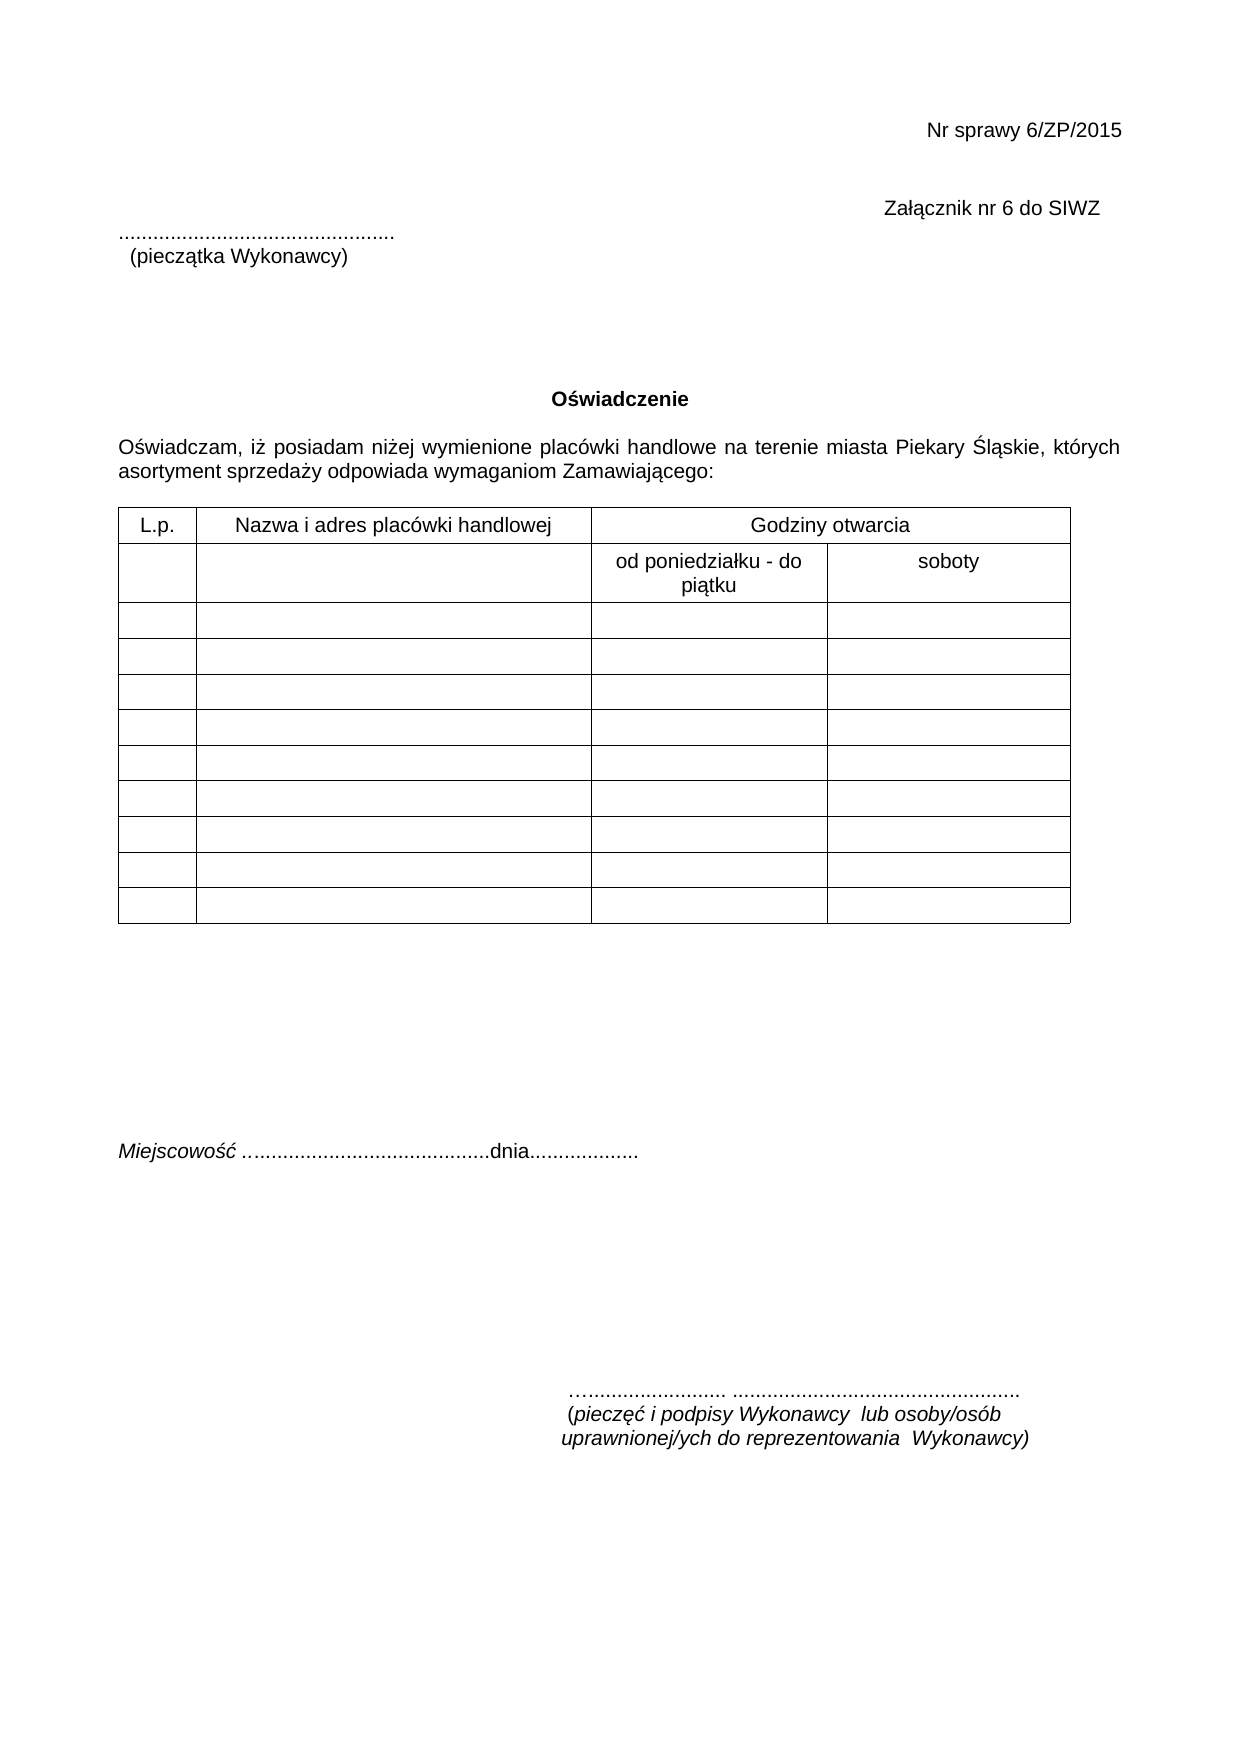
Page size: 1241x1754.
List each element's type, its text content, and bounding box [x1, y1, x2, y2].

table_cell [592, 675, 827, 709]
table_cell [592, 603, 827, 638]
table_header Godziny otwarcia [592, 508, 1070, 543]
table_cell [828, 710, 1070, 745]
table_cell soboty [828, 544, 1070, 602]
table_cell [592, 710, 827, 745]
table_cell [592, 781, 827, 816]
table_cell [197, 710, 591, 745]
table_cell [119, 781, 196, 816]
table_cell [119, 639, 196, 673]
table_cell [119, 675, 196, 709]
table_header Nazwa i adres placówki handlowej [197, 508, 591, 543]
table_cell [197, 544, 591, 602]
table_cell [197, 817, 591, 852]
table_cell [119, 603, 196, 638]
text ................................................ [118, 219, 1122, 243]
text Załącznik nr 6 do SIWZ [118, 196, 1122, 219]
table_cell [119, 710, 196, 745]
table_cell [119, 544, 196, 602]
table_cell [592, 888, 827, 923]
table_cell [828, 639, 1070, 673]
table_cell [197, 639, 591, 673]
table_cell [197, 888, 591, 923]
text Oświadczam, iż posiadam niżej wymienione placówki handlowe na terenie miasta Piekary Śląskie, których asortyment sprzedaży odpowiada wymaganiom Zamawiającego: [118, 435, 1122, 483]
table_cell [119, 817, 196, 852]
table_cell [828, 746, 1070, 780]
text …........................ .................................................. [118, 1378, 1122, 1402]
table_cell [119, 746, 196, 780]
text (pieczątka Wykonawcy) [118, 243, 1122, 267]
table_cell [592, 639, 827, 673]
text (pieczęć i podpisy Wykonawcy lub osoby/osób [118, 1402, 1122, 1426]
table_cell od poniedziałku - do piątku [592, 544, 827, 602]
table_cell [828, 817, 1070, 852]
table_cell [828, 675, 1070, 709]
text Oświadczenie [118, 387, 1122, 411]
table_cell [592, 746, 827, 780]
table_cell [828, 888, 1070, 923]
table_cell [197, 675, 591, 709]
table_cell [592, 853, 827, 887]
table_cell [197, 603, 591, 638]
text Miejscowość ...........................................dnia................... [118, 1139, 1122, 1163]
table_cell [197, 853, 591, 887]
table_header L.p. [119, 508, 196, 543]
table_cell [828, 781, 1070, 816]
text uprawnionej/ych do reprezentowania Wykonawcy) [118, 1426, 1122, 1450]
table_cell [119, 888, 196, 923]
table_cell [828, 853, 1070, 887]
table_cell [828, 603, 1070, 638]
table_cell [592, 817, 827, 852]
table_cell [197, 781, 591, 816]
table_cell [119, 853, 196, 887]
table_cell [197, 746, 591, 780]
